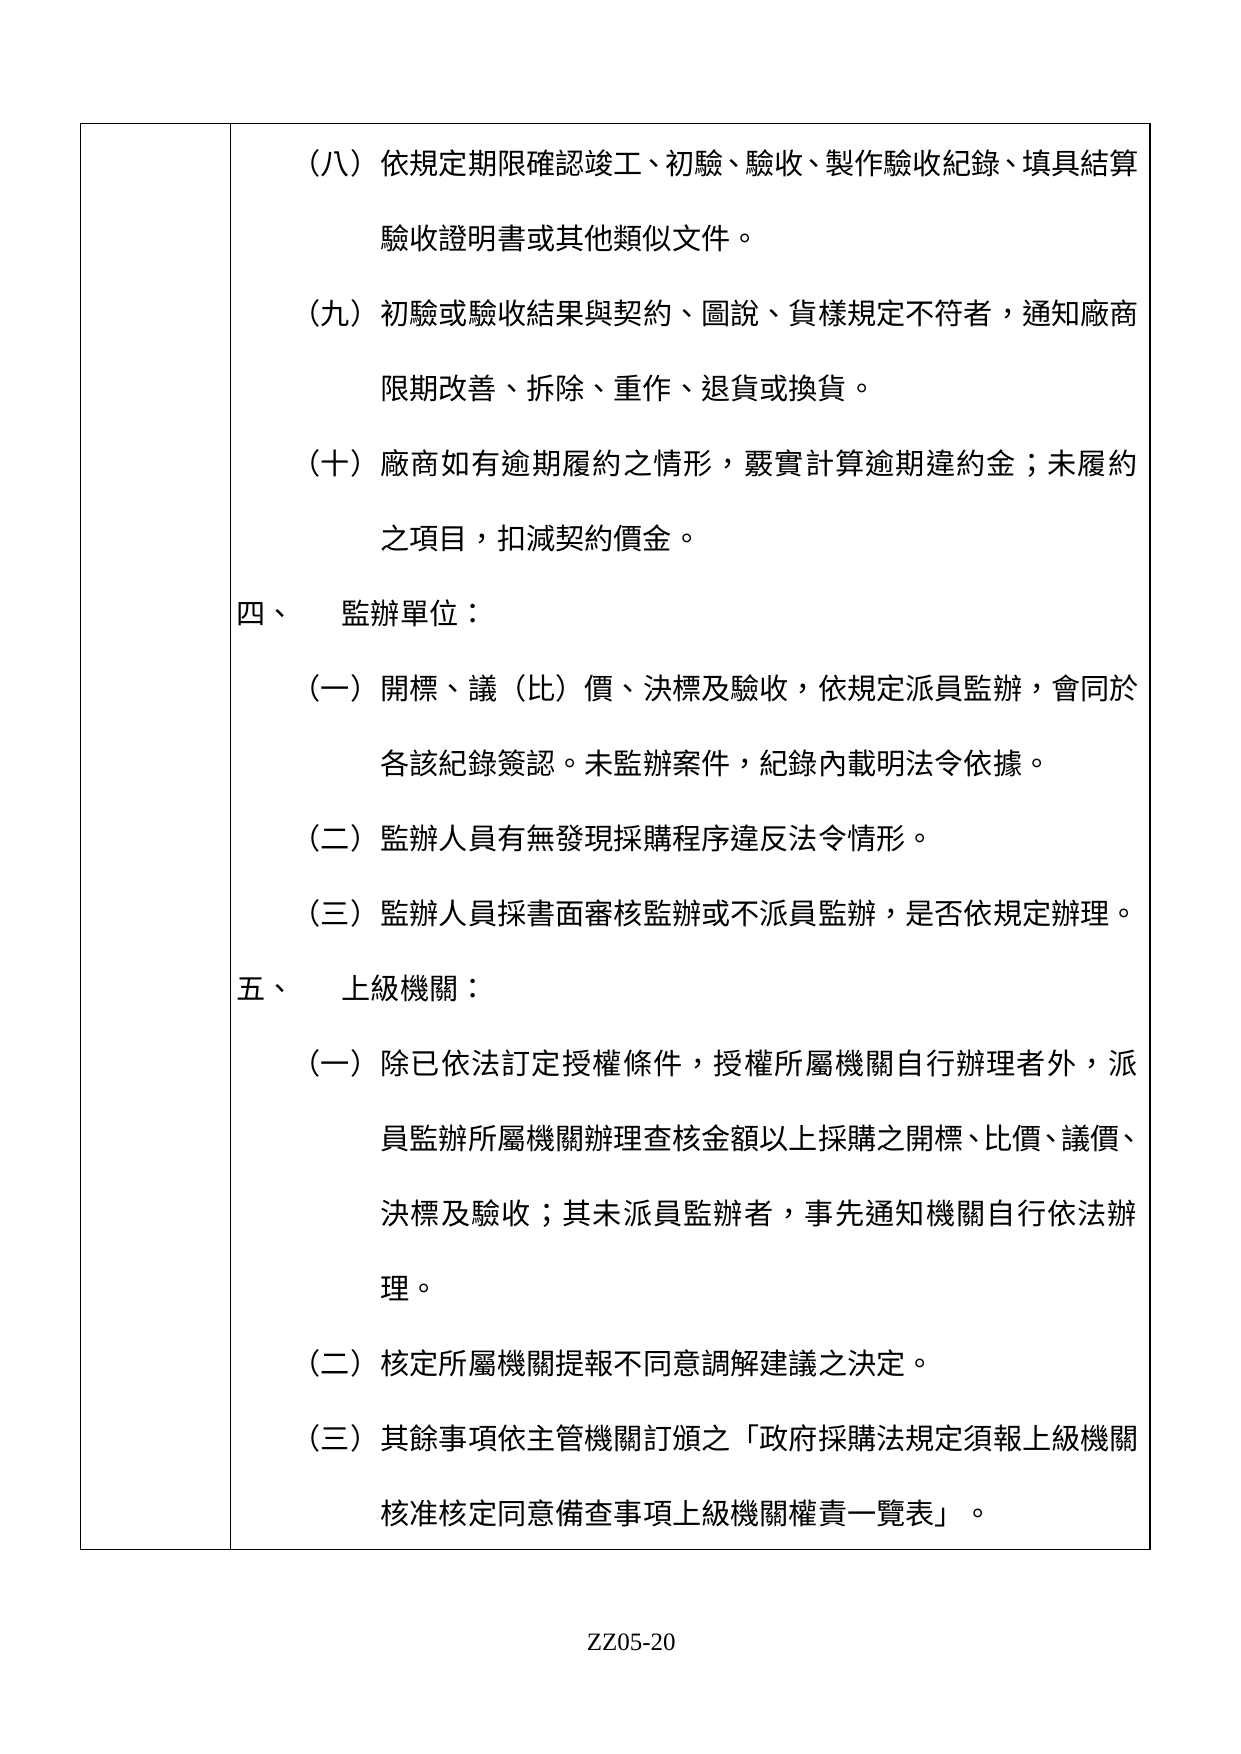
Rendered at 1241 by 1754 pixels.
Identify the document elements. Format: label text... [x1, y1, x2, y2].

table_cell [81, 124, 230, 1549]
table_cell 需求或使用單位： 採購規劃作業（採購單位亦得辦理）： 確定採購經費及其來源。 確定辦理採購之法令依據。 確定機關辦理採購前須完成簽核或報核之程序。 確定巨額工程採購之決標原則，依本法第11條之1及「機關巨額工程採購採最有利標決標作業要點」於招標前提報採購工作及審查小組審查。 請購作業： 配合計畫期程，考量招標作業所需時間，適時提出請購。 避免意圖規避本法化整為零分批採購。 採購作業： 協助訂定招標文件，查察有無限制競爭情形。 提出底價之預估金額及其分析。 開標、審標、評選、決標、廠商履約、驗收，無不符合採購法規之情形。 巨額採購，依本法第111條及「機關提報巨額採購使用情形及效益分析作業規定」，於使用期間內逐年提報使用情形及效益分析，並依審計法施行細則第42條之3函報審計機關。 採購單位： 招標作業： 確定採購屬性、採購金額、預算金額及預計金額。 確定招標及決標方式。 注意廠商資格及技術規格合理且無限制競爭。 訂定招標文件，並注意本法第34條保密規定。 辦理招標公告及領標作業。 開標審標作業： 開標前依個案所適用之規定通知主持人及相關單位。 公開招標之第1次招標，開標前確認合格廠商家數已達3家。 須於開標前訂定底價者，確認已核定。 查察有無本法第48條第1項（全案不予開標）、第50條第1項（個別廠商之標不予開標）之情形。 查察無本法第15條（廠商不得參與、機關人員迴避）及其施行細則第38條規定（不得參加投標、作為決標對象或分包廠商或協助投標廠商）之情形。 依招標文件規定之條件，審查廠商投標文件。 查察個案無本法第48條第1項第2款及第50條第1項各款情形。 採最低標決標者，查察最低標廠商有無總標價或部分標價偏低之情形。 議（比）價及決標作業： 議（比）價及決標作業前確認依個案所適用之規定通知主持人及相關單位。 超底價決標之採購案，應依本法第53條第2項規定辦理。 辦理決標資料之公告、彙送。 未順利決標之案件，檢討其原因，作必要且合理之修正後重行招標，或停止採購。 爭議處理： 屬於招標、審標、決標之爭議，依本法第75條、第84條處理。 屬於招標、審標、決標且與本法第101條有關之爭議，依本法第101條至第103條及其施行細則第109條之1規定處理。 履約管理及驗收單位： 注意廠商有無依契約履約。 依契約約定支付契約價金，有無遲延付款情形。 契約變更或廠商申請展延履約期限，須合法、合理。 依契約約定辦理檢（試）驗、查驗。督促廠商注意履約品質。 查察廠商履約保證金連帶保證書、保險單之內容及有效期是否符合契約約定。 契約變更須符合「採購契約變更或加減價核准監辦備查規定一覽表」所列情形。 工程採購廠商依規定報竣工，機關確認竣工並注意廠商有無虛報竣工，以規避逾期違約金之情形。 依規定期限確認竣工、初驗、驗收、製作驗收紀錄、填具結算驗收證明書或其他類似文件。 初驗或驗收結果與契約、圖說、貨樣規定不符者，通知廠商限期改善、拆除、重作、退貨或換貨。 廠商如有逾期履約之情形，覈實計算逾期違約金；未履約之項目，扣減契約價金。 監辦單位： 開標、議（比）價、決標及驗收，依規定派員監辦，會同於各該紀錄簽認。未監辦案件，紀錄內載明法令依據。 監辦人員有無發現採購程序違反法令情形。 監辦人員採書面審核監辦或不派員監辦，是否依規定辦理。 上級機關： 除已依法訂定授權條件，授權所屬機關自行辦理者外，派員監辦所屬機關辦理查核金額以上採購之開標、比價、議價、決標及驗收；其未派員監辦者，事先通知機關自行依法辦理。 核定所屬機關提報不同意調解建議之決定。 其餘事項依主管機關訂頒之「政府採購法規定須報上級機關核准核定同意備查事項上級機關權責一覽表」。 [231, 124, 1149, 1549]
